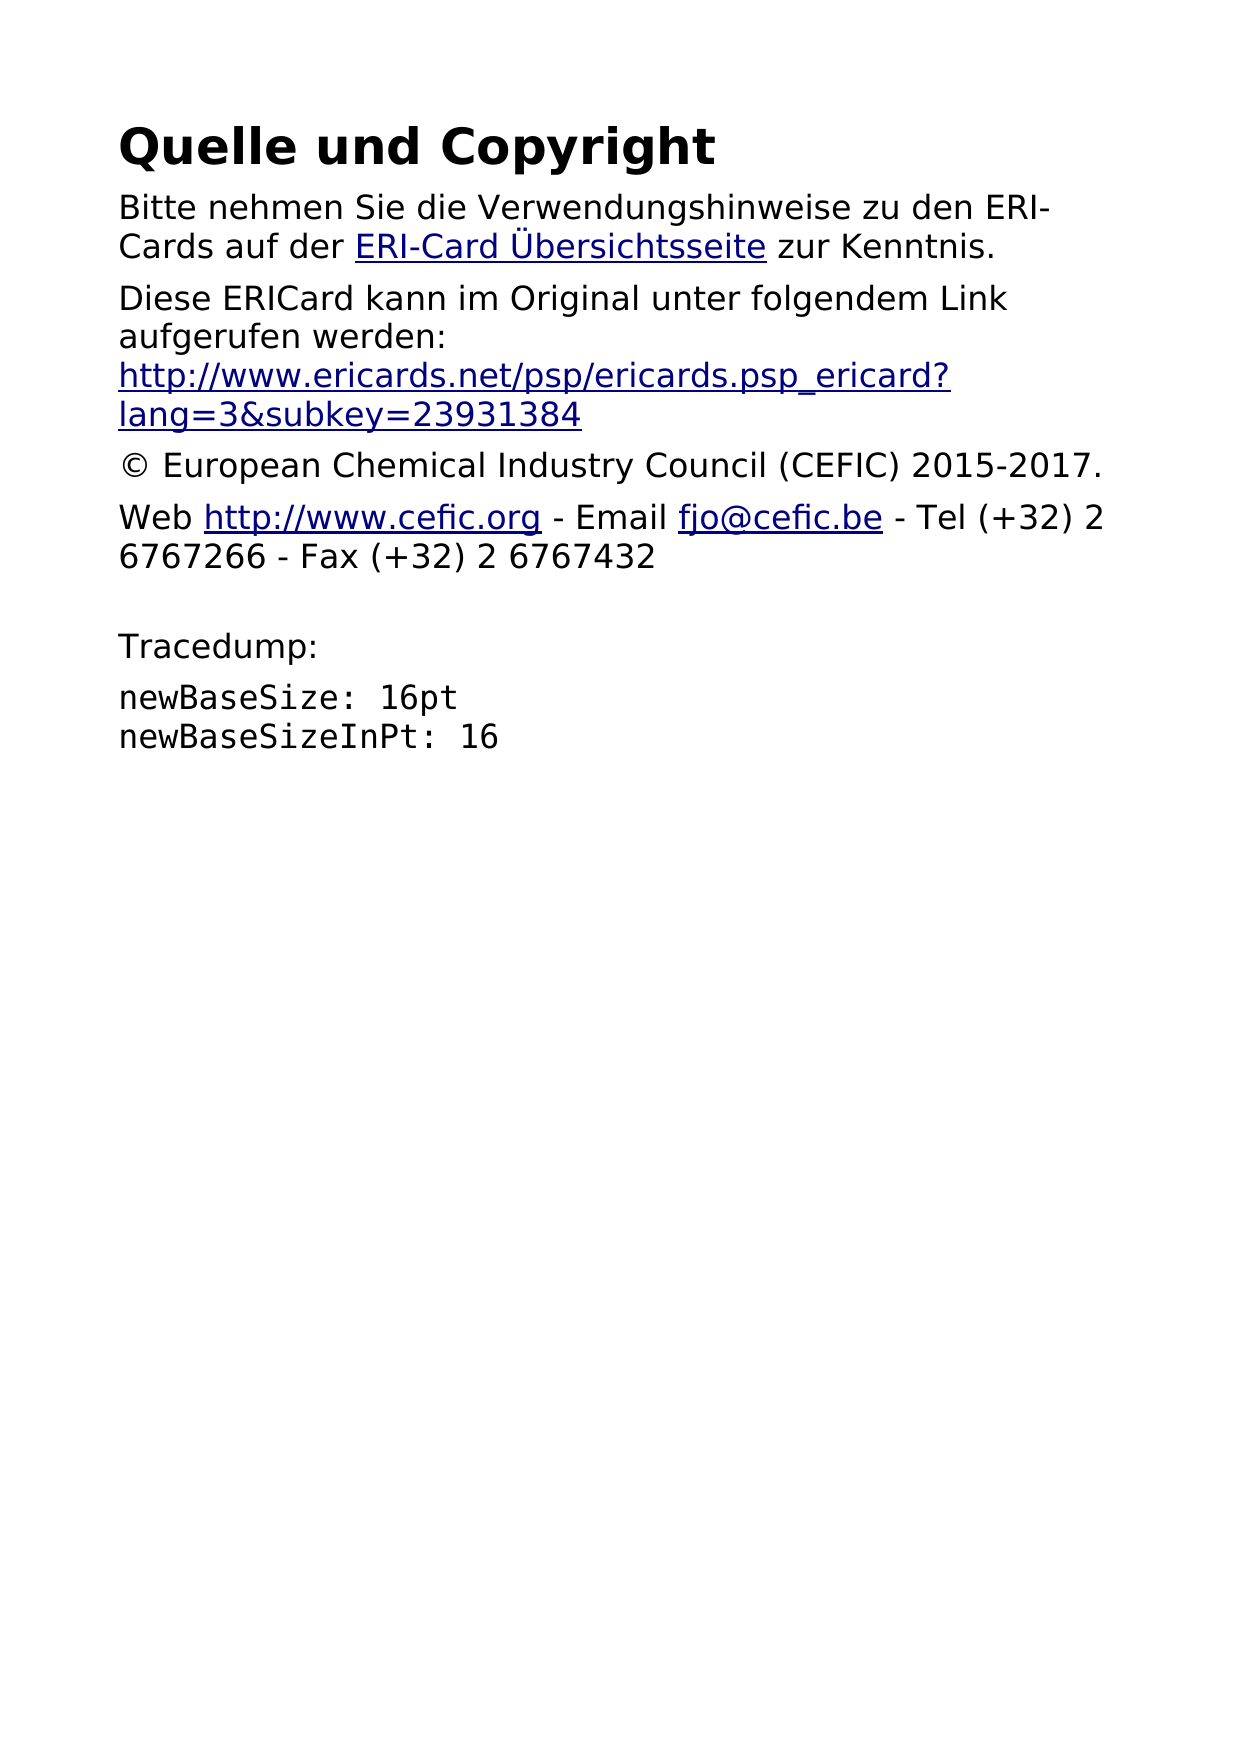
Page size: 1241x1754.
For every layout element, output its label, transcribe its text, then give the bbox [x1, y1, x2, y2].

subtitle Quelle und Copyright [118, 118, 1122, 176]
text © European Chemical Industry Council (CEFIC) 2015-2017. [118, 447, 1122, 486]
text Diese ERICard kann im Original unter folgendem Link aufgerufen werden: http://www.ericards.net/psp/ericards.psp_ericard?lang=3&subkey=23931384 [118, 279, 1122, 434]
text Tracedump: [118, 588, 1122, 666]
text Bitte nehmen Sie die Verwendungshinweise zu den ERI-Cards auf der ERI-Card Übersichtsseite zur Kenntnis. [118, 189, 1122, 267]
text newBaseSize: 16pt newBaseSizeInPt: 16 [118, 679, 1122, 756]
text Web http://www.cefic.org - Email fjo@cefic.be - Tel (+32) 2 6767266 - Fax (+32) 2 6767432 [118, 498, 1122, 576]
